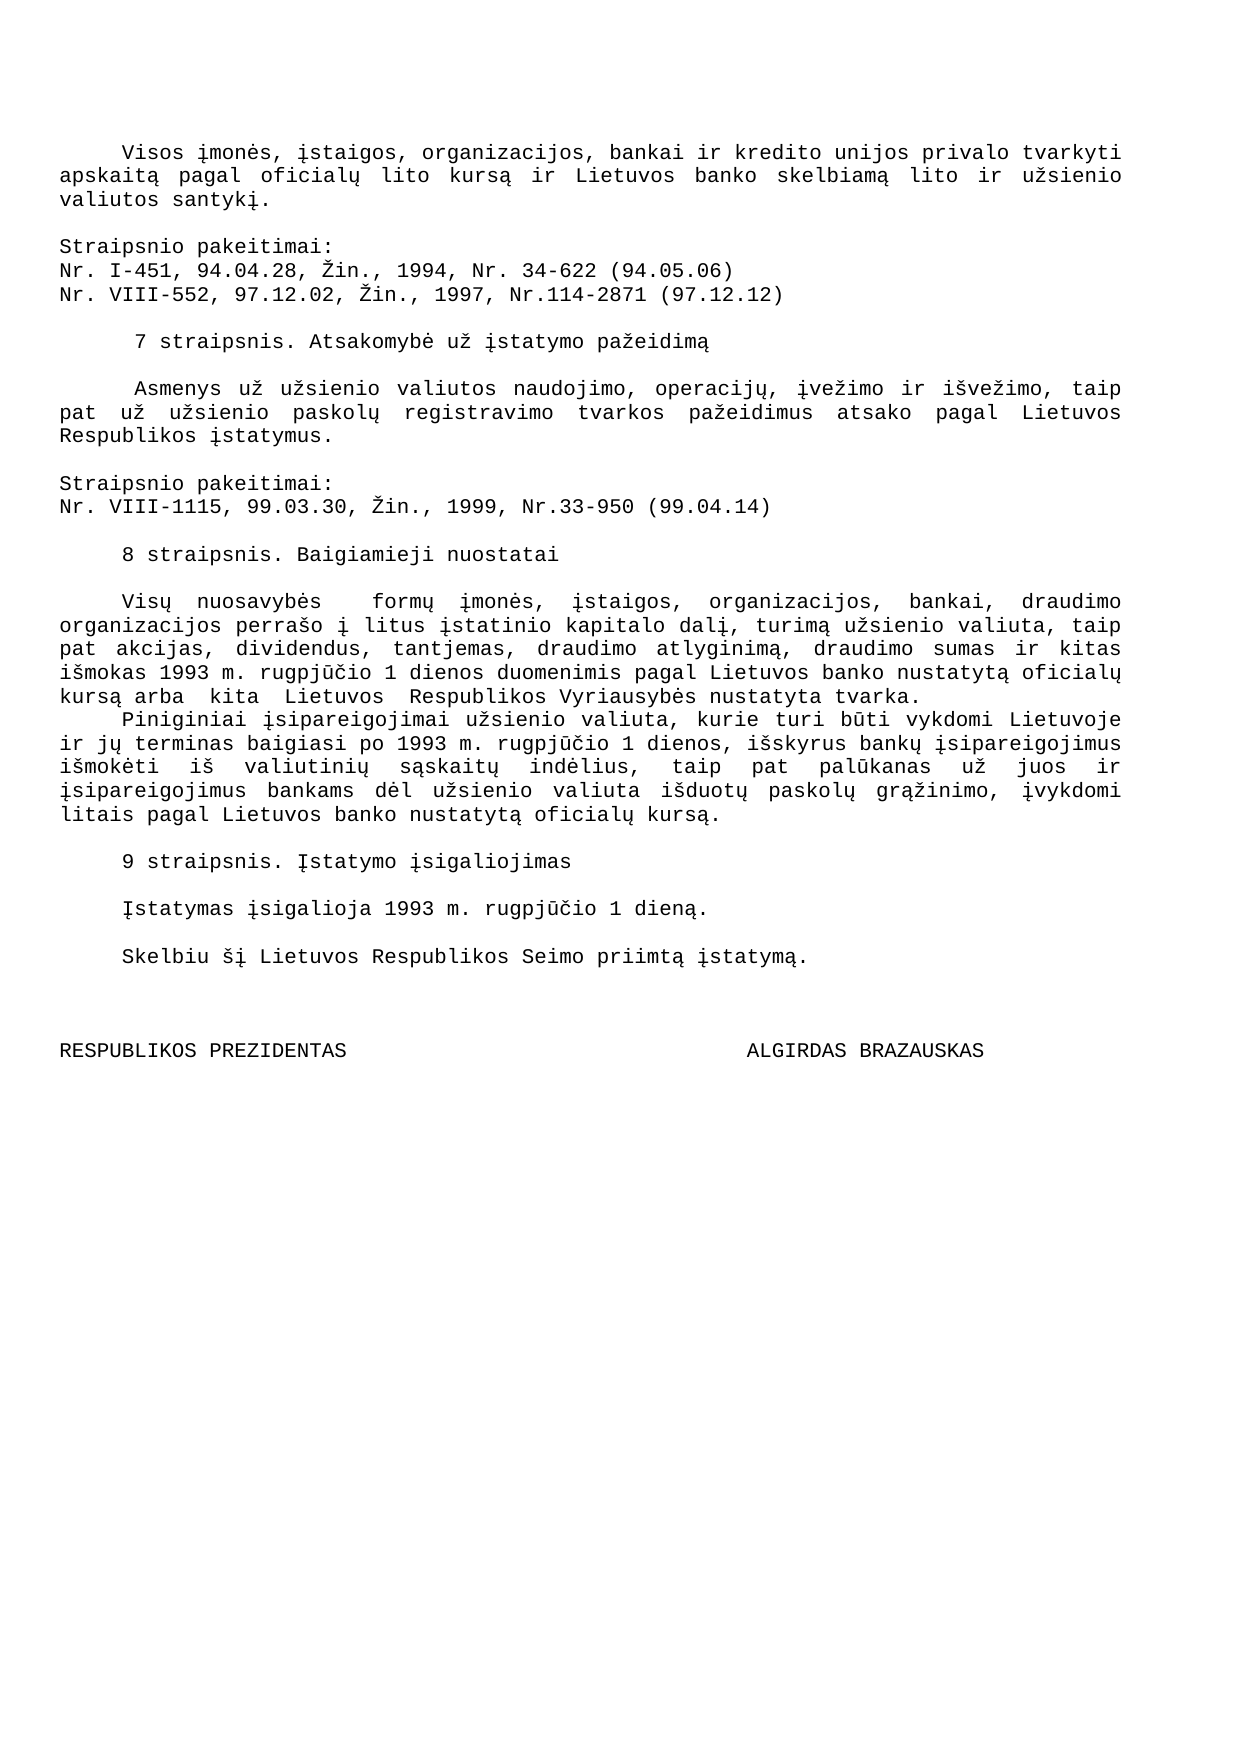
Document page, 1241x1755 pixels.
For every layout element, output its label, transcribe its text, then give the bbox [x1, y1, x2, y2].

text Visų nuosavybės formų įmonės, įstaigos, organizacijos, bankai, draudimo organizacijos perrašo į litus įstatinio kapitalo dalį, turimą užsienio valiuta, taip pat akcijas, dividendus, tantjemas, draudimo atlyginimą, draudimo sumas ir kitas išmokas 1993 m. rugpjūčio 1 dienos duomenimis pagal Lietuvos banko nustatytą oficialų kursą arba kita Lietuvos Respublikos Vyriausybės nustatyta tvarka. [59, 591, 1122, 709]
text 8 straipsnis. Baigiamieji nuostatai [59, 544, 1122, 567]
text RESPUBLIKOS PREZIDENTAS ALGIRDAS BRAZAUSKAS [59, 1040, 1122, 1064]
text Straipsnio pakeitimai: [59, 473, 1122, 496]
text 7 straipsnis. Atsakomybė už įstatymo pažeidimą [59, 331, 1122, 354]
text Straipsnio pakeitimai: [59, 236, 1122, 260]
text Nr. VIII-552, 97.12.02, Žin., 1997, Nr.114-2871 (97.12.12) [59, 284, 1122, 307]
text Visos įmonės, įstaigos, organizacijos, bankai ir kredito unijos privalo tvarkyti apskaitą pagal oficialų lito kursą ir Lietuvos banko skelbiamą lito ir užsienio valiutos santykį. [59, 142, 1122, 213]
text Piniginiai įsipareigojimai užsienio valiuta, kurie turi būti vykdomi Lietuvoje ir jų terminas baigiasi po 1993 m. rugpjūčio 1 dienos, išskyrus bankų įsipareigojimus išmokėti iš valiutinių sąskaitų indėlius, taip pat palūkanas už juos ir įsipareigojimus bankams dėl užsienio valiuta išduotų paskolų grąžinimo, įvykdomi litais pagal Lietuvos banko nustatytą oficialų kursą. [59, 709, 1122, 827]
text Nr. VIII-1115, 99.03.30, Žin., 1999, Nr.33-950 (99.04.14) [59, 496, 1122, 520]
text 9 straipsnis. Įstatymo įsigaliojimas [59, 851, 1122, 875]
text Įstatymas įsigalioja 1993 m. rugpjūčio 1 dieną. [59, 898, 1122, 922]
text Nr. I-451, 94.04.28, Žin., 1994, Nr. 34-622 (94.05.06) [59, 260, 1122, 284]
text Asmenys už užsienio valiutos naudojimo, operacijų, įvežimo ir išvežimo, taip pat už užsienio paskolų registravimo tvarkos pažeidimus atsako pagal Lietuvos Respublikos įstatymus. [59, 378, 1122, 449]
text Skelbiu šį Lietuvos Respublikos Seimo priimtą įstatymą. [59, 946, 1122, 969]
